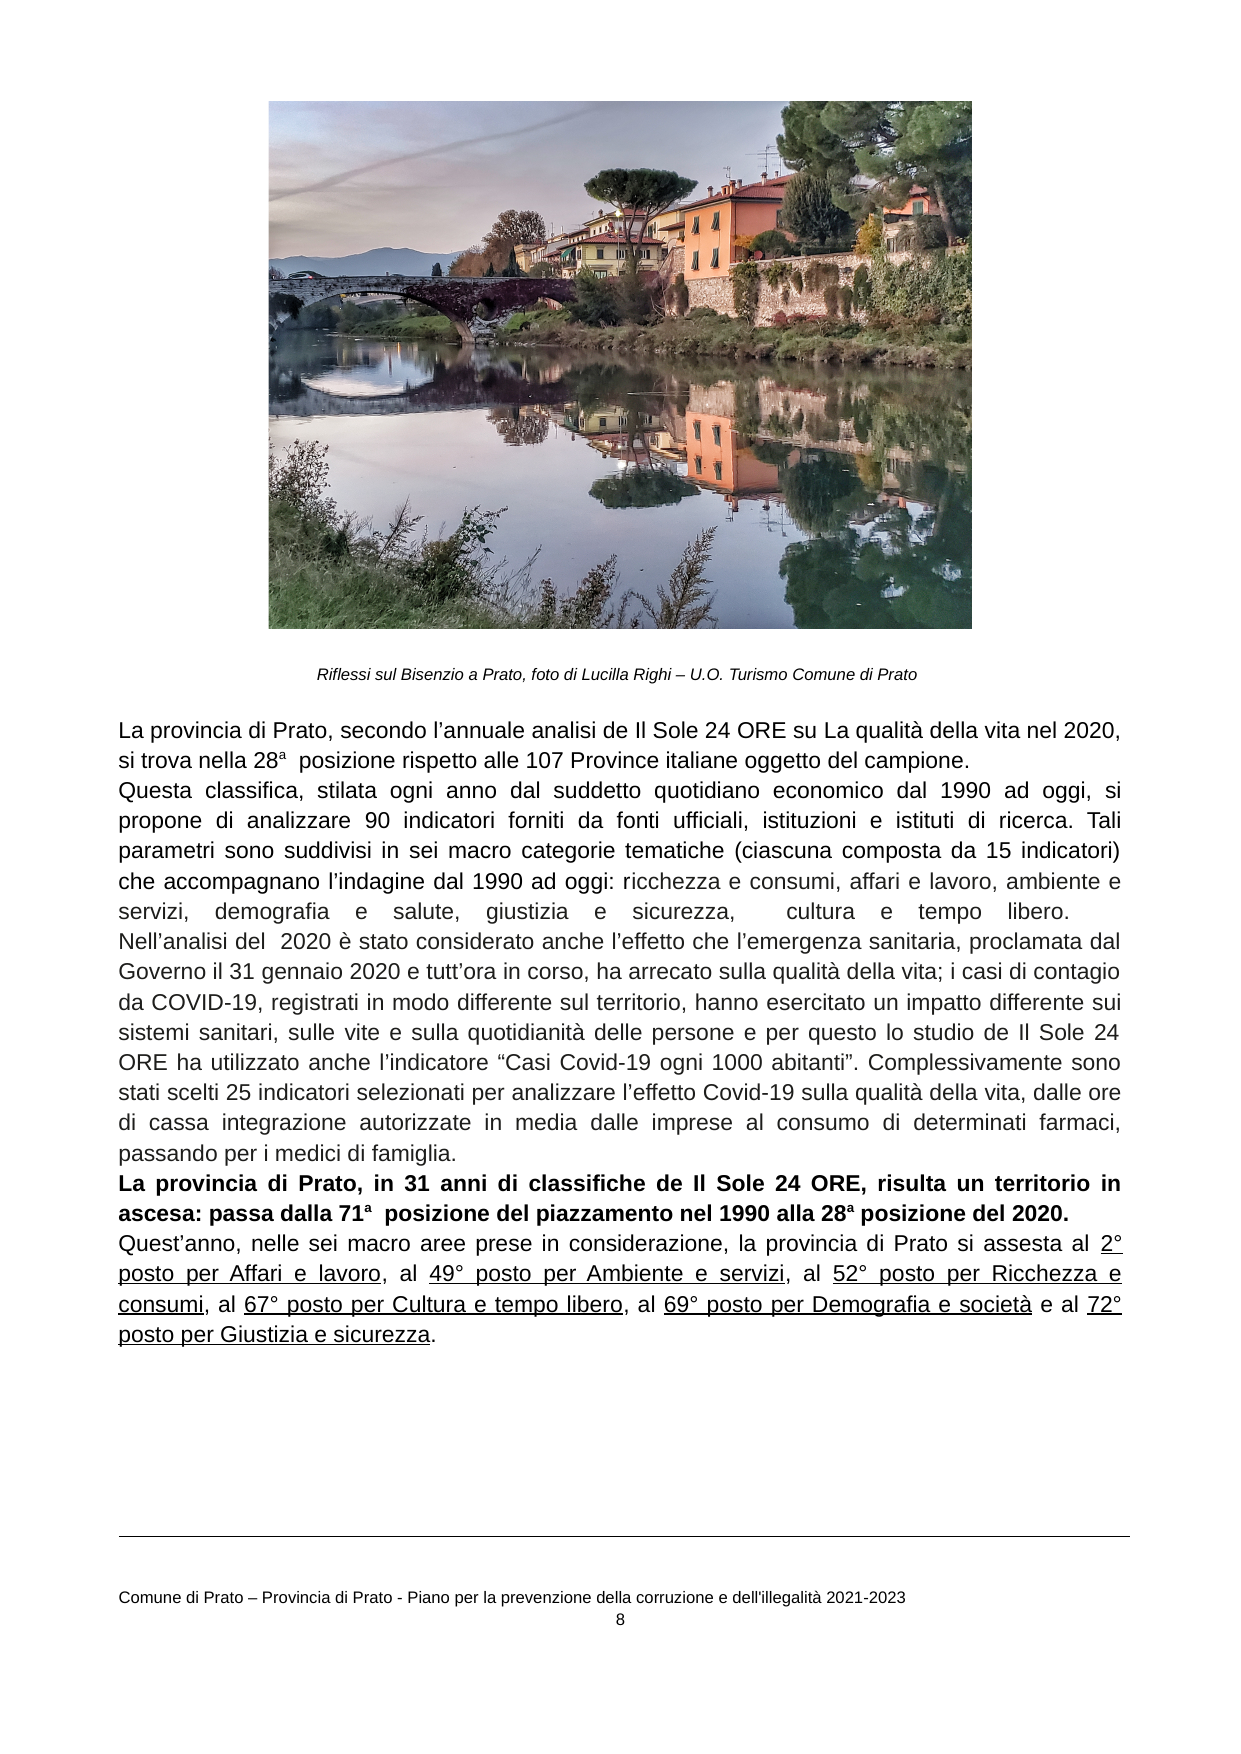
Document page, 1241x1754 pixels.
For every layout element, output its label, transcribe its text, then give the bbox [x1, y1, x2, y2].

picture [268, 101, 972, 629]
text Riflessi sul Bisenzio a Prato, foto di Lucilla Righi – U.O. Turismo Comune di Prato [118, 664, 1122, 683]
text La provincia di Prato, secondo l’annuale analisi de Il Sole 24 ORE su La qualità della vita nel 2020, si trova nella 28a posizione rispetto alle 107 Province italiane oggetto del campione. [118, 717, 1122, 773]
text Questa classifica, stilata ogni anno dal suddetto quotidiano economico dal 1990 ad oggi, si propone di analizzare 90 indicatori forniti da fonti ufficiali, istituzioni e istituti di ricerca. Tali parametri sono suddivisi in sei macro categorie tematiche (ciascuna composta da 15 indicatori) che accompagnano l’indagine dal 1990 ad oggi: ricchezza e consumi, affari e lavoro, ambiente e servizi, demografia e salute, giustizia e sicurezza, cultura e tempo libero. Nell’analisi del 2020 è stato considerato anche l’effetto che l’emergenza sanitaria, proclamata dal Governo il 31 gennaio 2020 e tutt’ora in corso, ha arrecato sulla qualità della vita; i casi di contagio da COVID-19, registrati in modo differente sul territorio, hanno esercitato un impatto differente sui sistemi sanitari, sulle vite e sulla quotidianità delle persone e per questo lo studio de Il Sole 24 ORE ha utilizzato anche l’indicatore “Casi Covid-19 ogni 1000 abitanti”. Complessivamente sono stati scelti 25 indicatori selezionati per analizzare l’effetto Covid-19 sulla qualità della vita, dalle ore di cassa integrazione autorizzate in media dalle imprese al consumo di determinati farmaci, passando per i medici di famiglia. [118, 777, 1122, 1166]
text Quest’anno, nelle sei macro aree prese in considerazione, la provincia di Prato si assesta al 2° posto per Affari e lavoro, al 49° posto per Ambiente e servizi, al 52° posto per Ricchezza e consumi, al 67° posto per Cultura e tempo libero, al 69° posto per Demografia e società e al 72° posto per Giustizia e sicurezza. [118, 1230, 1122, 1347]
text La provincia di Prato, in 31 anni di classifiche de Il Sole 24 ORE, risulta un territorio in ascesa: passa dalla 71a posizione del piazzamento nel 1990 alla 28a posizione del 2020. [118, 1170, 1122, 1226]
